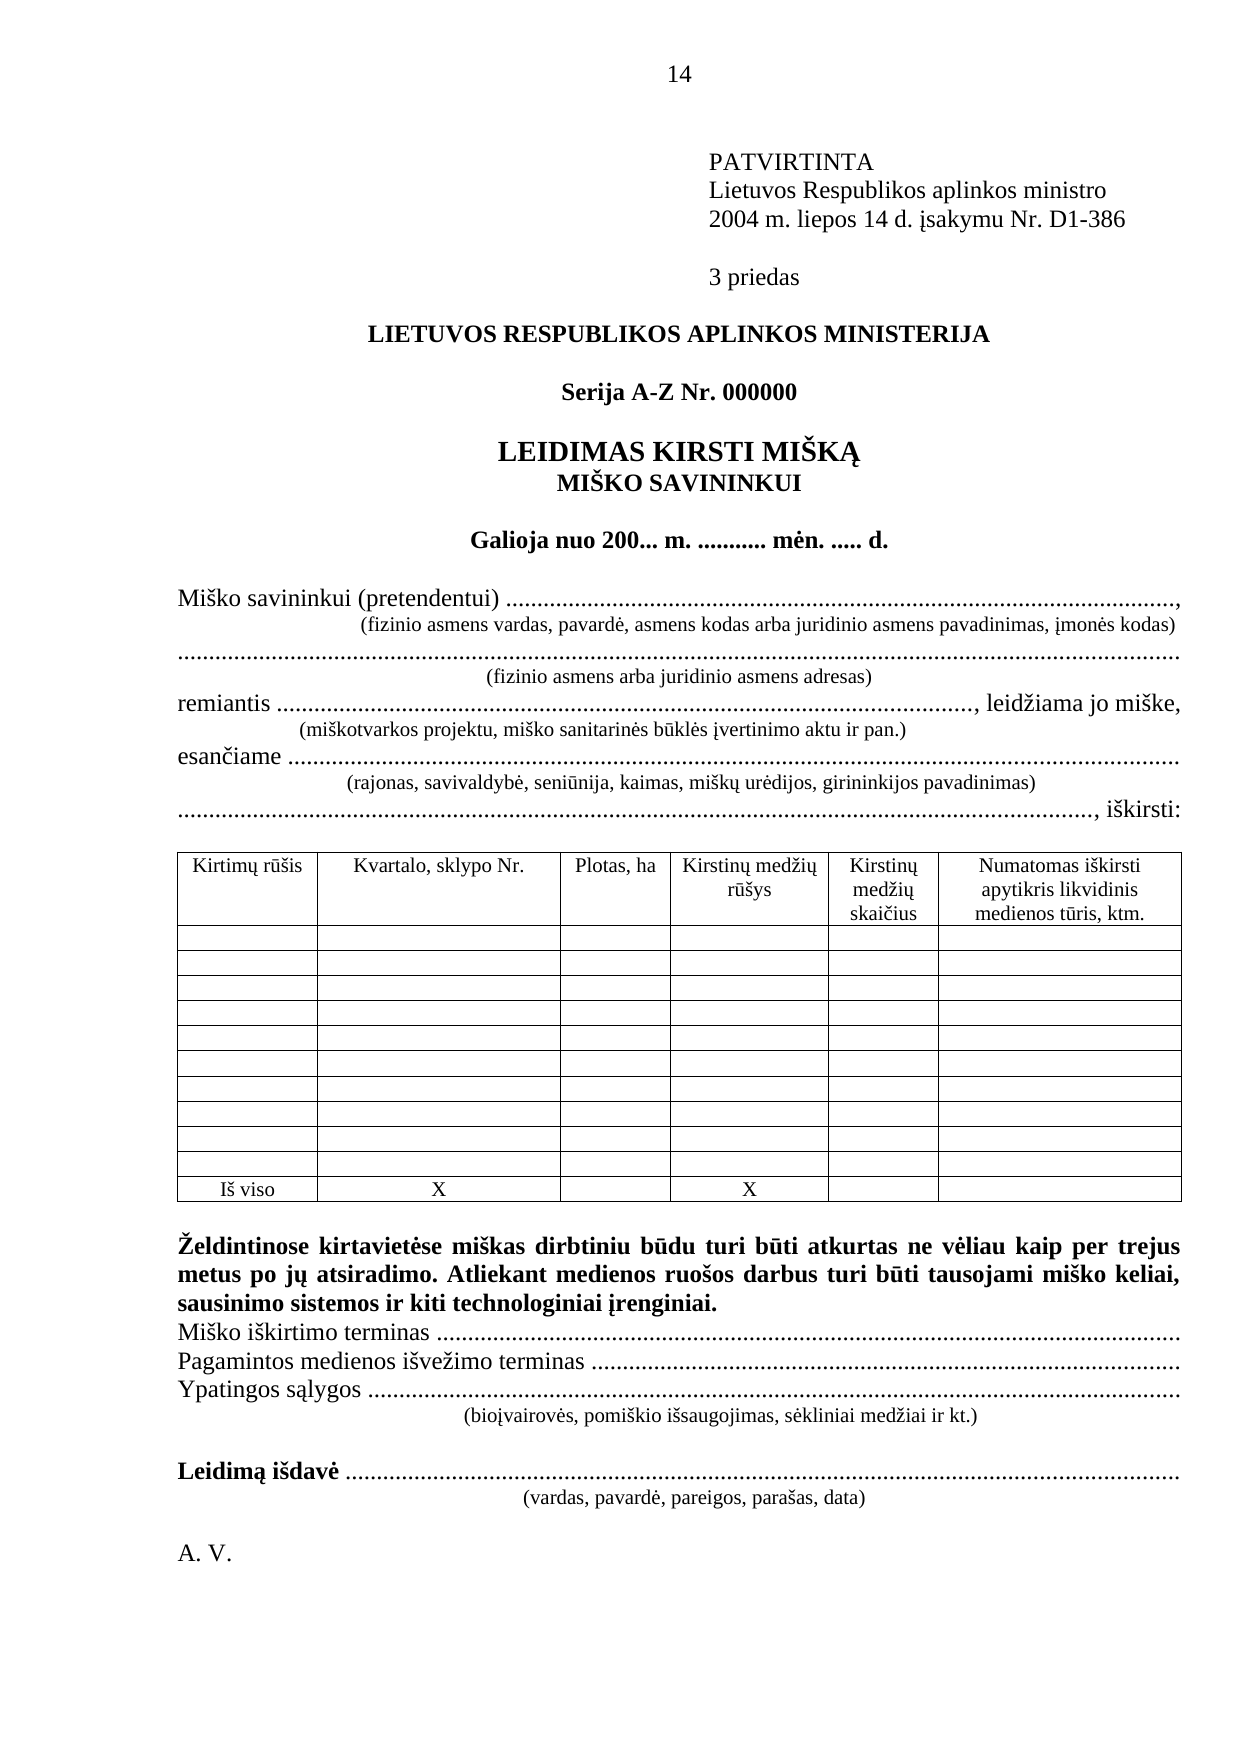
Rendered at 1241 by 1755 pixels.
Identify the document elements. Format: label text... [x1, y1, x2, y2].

table_cell [178, 951, 317, 975]
table_cell [318, 1001, 560, 1025]
table_cell [939, 926, 1181, 950]
text A. V. [177, 1538, 1181, 1566]
table_cell [561, 1077, 670, 1101]
table_cell [318, 1077, 560, 1101]
table_cell [178, 1026, 317, 1050]
text (fizinio asmens vardas, pavardė, asmens kodas arba juridinio asmens pavadinimas, įmonės kodas) [177, 612, 1181, 636]
table_cell [671, 951, 828, 975]
table_cell [561, 1127, 670, 1151]
table_header Kirtimų rūšis [178, 853, 317, 925]
table_cell X [318, 1177, 560, 1201]
table_cell [318, 1102, 560, 1126]
text Leidimą išdavė [177, 1456, 1181, 1485]
table_cell [561, 1102, 670, 1126]
table_cell [939, 1051, 1181, 1076]
table_cell [939, 1102, 1181, 1126]
table_cell [939, 1001, 1181, 1025]
table_cell [829, 1026, 938, 1050]
table_cell [829, 1102, 938, 1126]
table_cell [671, 926, 828, 950]
text Miško savininkui (pretendentui) , [177, 583, 1181, 612]
text remiantis , leidžiama jo miške, [177, 688, 1181, 717]
table_cell [318, 1051, 560, 1076]
table_cell [671, 1102, 828, 1126]
table_cell [829, 1127, 938, 1151]
table_cell [829, 951, 938, 975]
table_cell X [671, 1177, 828, 1201]
table_cell [561, 1152, 670, 1176]
table_cell [561, 926, 670, 950]
table_header Kirstinų medžių skaičius [829, 853, 938, 925]
table_cell [829, 1077, 938, 1101]
table_cell [671, 1051, 828, 1076]
text Lietuvos Respublikos aplinkos ministro [177, 176, 1181, 204]
text (fizinio asmens arba juridinio asmens adresas) [177, 664, 1181, 688]
table_cell [561, 1026, 670, 1050]
table_cell [939, 1177, 1181, 1201]
table_cell [178, 1077, 317, 1101]
table_cell [178, 976, 317, 1000]
table_cell [829, 1177, 938, 1201]
text Ypatingos sąlygos [177, 1374, 1181, 1403]
table_cell [178, 1051, 317, 1076]
table_cell [178, 1102, 317, 1126]
text PATVIRTINTA [177, 147, 1181, 176]
table_cell [671, 1001, 828, 1025]
table_cell Iš viso [178, 1177, 317, 1201]
text Miško iškirtimo terminas [177, 1317, 1181, 1346]
table_cell [829, 926, 938, 950]
table_cell [318, 1152, 560, 1176]
table_cell [671, 1077, 828, 1101]
text (bioįvairovės, pomiškio išsaugojimas, sėkliniai medžiai ir kt.) [177, 1403, 1181, 1427]
table_cell [829, 976, 938, 1000]
table_header Numatomas iškirsti apytikris likvidinis medienos tūris, ktm. [939, 853, 1181, 925]
table_cell [939, 1026, 1181, 1050]
table_cell [939, 1152, 1181, 1176]
text MIŠKO SAVININKUI [177, 468, 1181, 497]
table_cell [318, 1127, 560, 1151]
table_cell [178, 926, 317, 950]
text 3 priedas [177, 262, 1181, 291]
table_cell [561, 976, 670, 1000]
text Galioja nuo 200... m. ........... mėn. ..... d. [177, 525, 1181, 554]
table_header Plotas, ha [561, 853, 670, 925]
table_cell [939, 951, 1181, 975]
text 2004 m. liepos 14 d. įsakymu Nr. D1-386 [177, 204, 1181, 233]
table_cell [318, 951, 560, 975]
table_cell [829, 1152, 938, 1176]
text Želdintinose kirtavietėse miškas dirbtiniu būdu turi būti atkurtas ne vėliau kaip per trejus metus po jų atsiradimo. Atliekant medienos ruošos darbus turi būti tausojami miško keliai, sausinimo sistemos ir kiti technologiniai įrenginiai. [177, 1231, 1181, 1317]
table_cell [178, 1152, 317, 1176]
table_cell [671, 976, 828, 1000]
table_cell [939, 976, 1181, 1000]
table_cell [318, 1026, 560, 1050]
table_header Kirstinų medžių rūšys [671, 853, 828, 925]
text , iškirsti: [177, 794, 1181, 823]
table_cell [561, 951, 670, 975]
text LIETUVOS RESPUBLIKOS APLINKOS MINISTERIJA [177, 319, 1181, 348]
table_cell [318, 976, 560, 1000]
text (rajonas, savivaldybė, seniūnija, kaimas, miškų urėdijos, girininkijos pavadinimas) [177, 770, 1181, 794]
table_cell [829, 1051, 938, 1076]
table_cell [939, 1127, 1181, 1151]
table_cell [671, 1026, 828, 1050]
text (vardas, pavardė, pareigos, parašas, data) [177, 1485, 1181, 1509]
table_header Kvartalo, sklypo Nr. [318, 853, 560, 925]
table_cell [318, 926, 560, 950]
table_cell [939, 1077, 1181, 1101]
table_cell [561, 1051, 670, 1076]
text (miškotvarkos projektu, miško sanitarinės būklės įvertinimo aktu ir pan.) [177, 717, 1181, 741]
table_cell [671, 1152, 828, 1176]
text LEIDIMAS KIRSTI MIŠKĄ [177, 434, 1181, 468]
text Pagamintos medienos išvežimo terminas [177, 1346, 1181, 1374]
table_cell [671, 1127, 828, 1151]
table_cell [561, 1001, 670, 1025]
table_cell [561, 1177, 670, 1201]
table_cell [178, 1001, 317, 1025]
table_cell [178, 1127, 317, 1151]
text Serija A-Z Nr. 000000 [177, 377, 1181, 406]
table_cell [829, 1001, 938, 1025]
text esančiame [177, 741, 1181, 770]
